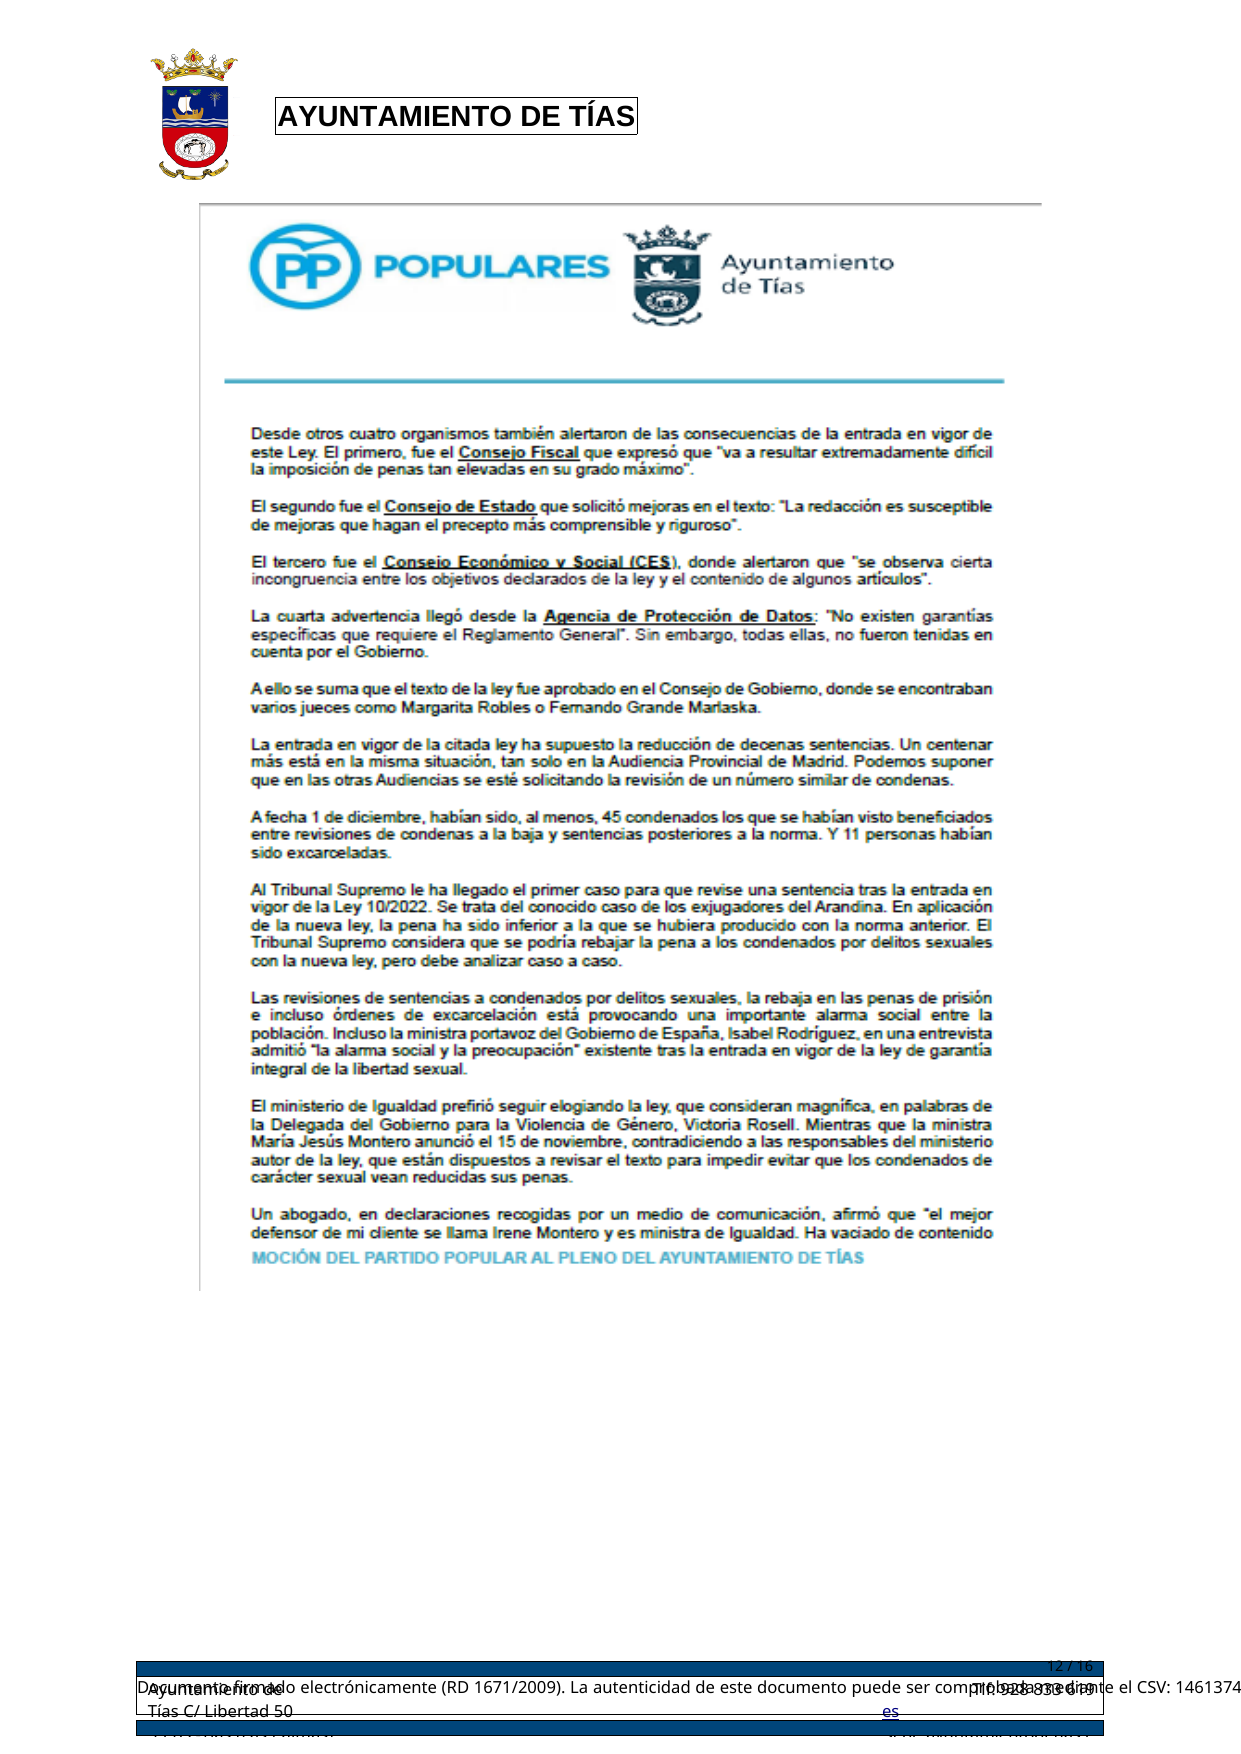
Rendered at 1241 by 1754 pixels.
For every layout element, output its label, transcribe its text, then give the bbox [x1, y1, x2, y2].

text 12 / 16 [135, 1655, 1093, 1675]
picture [199, 203, 1042, 1291]
picture [150, 48, 240, 180]
